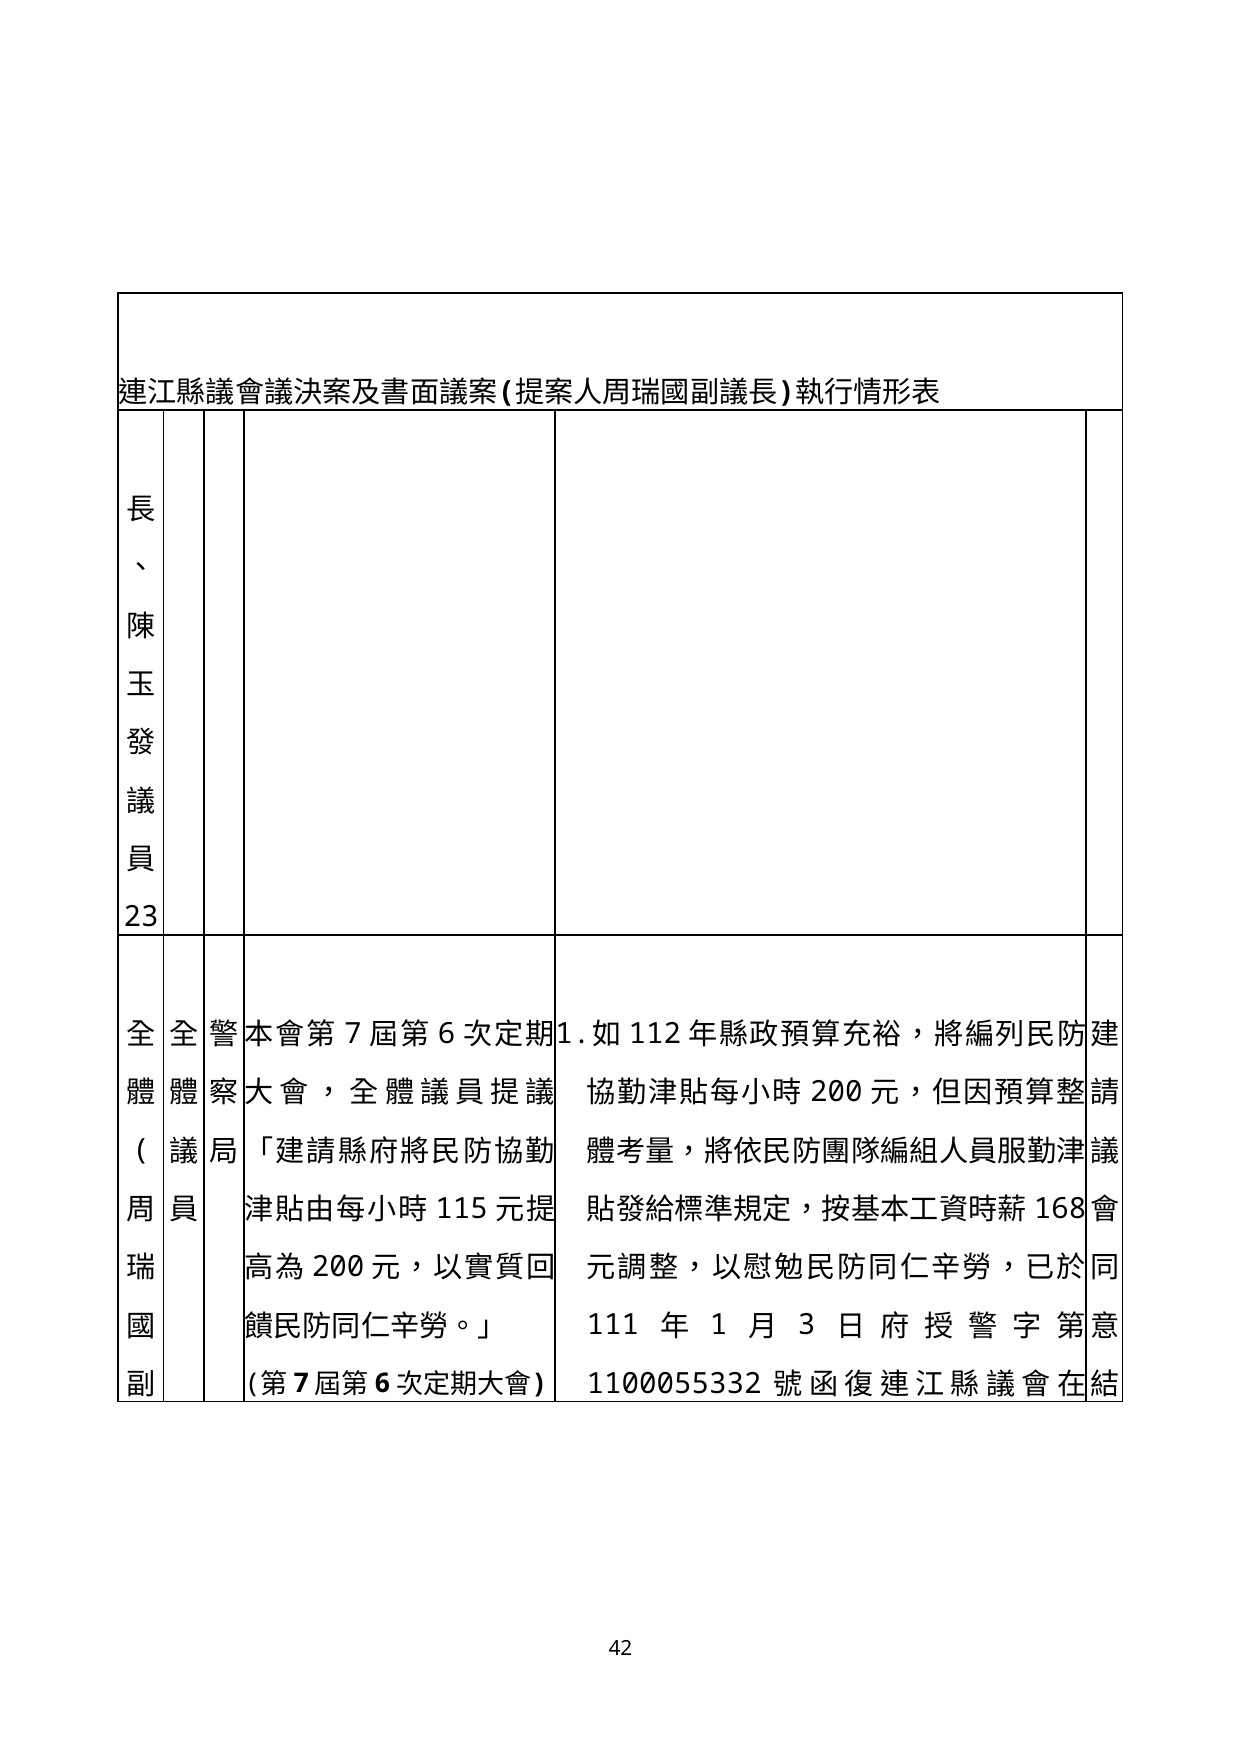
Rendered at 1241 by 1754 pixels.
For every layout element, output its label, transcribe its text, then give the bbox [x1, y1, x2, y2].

table_cell [556, 411, 1085, 934]
table_cell [245, 411, 554, 934]
table_cell 長 、陳玉發議員23 [119, 411, 163, 934]
table_cell 本會第7屆第6次定期大會，全體議員提議「建請縣府將民防協勤津貼由每小時115元提高為200元，以實質回饋民防同仁辛勞。」 (第7屆第6次定期大會) [245, 936, 554, 1401]
table_cell 建請議會同意結 [1087, 936, 1122, 1401]
table_cell [164, 411, 203, 934]
table_cell 全體議員 [164, 936, 203, 1401]
table_cell 全體(周瑞國副 [119, 936, 163, 1401]
table_header 連江縣議會議決案及書面議案(提案人周瑞國副議長)執行情形表 [119, 294, 1122, 409]
table_cell [1087, 411, 1122, 934]
table_cell 1.如112年縣政預算充裕，將編列民防協勤津貼每小時200元，但因預算整體考量，將依民防團隊編組人員服勤津貼發給標準規定，按基本工資時薪168元調整，以慰勉民防同仁辛勞，已於111年1月3日府授警字第1100055332號函復連江縣議會在 [556, 936, 1085, 1401]
table_cell [205, 411, 243, 934]
table_cell 警察局 [205, 936, 243, 1401]
